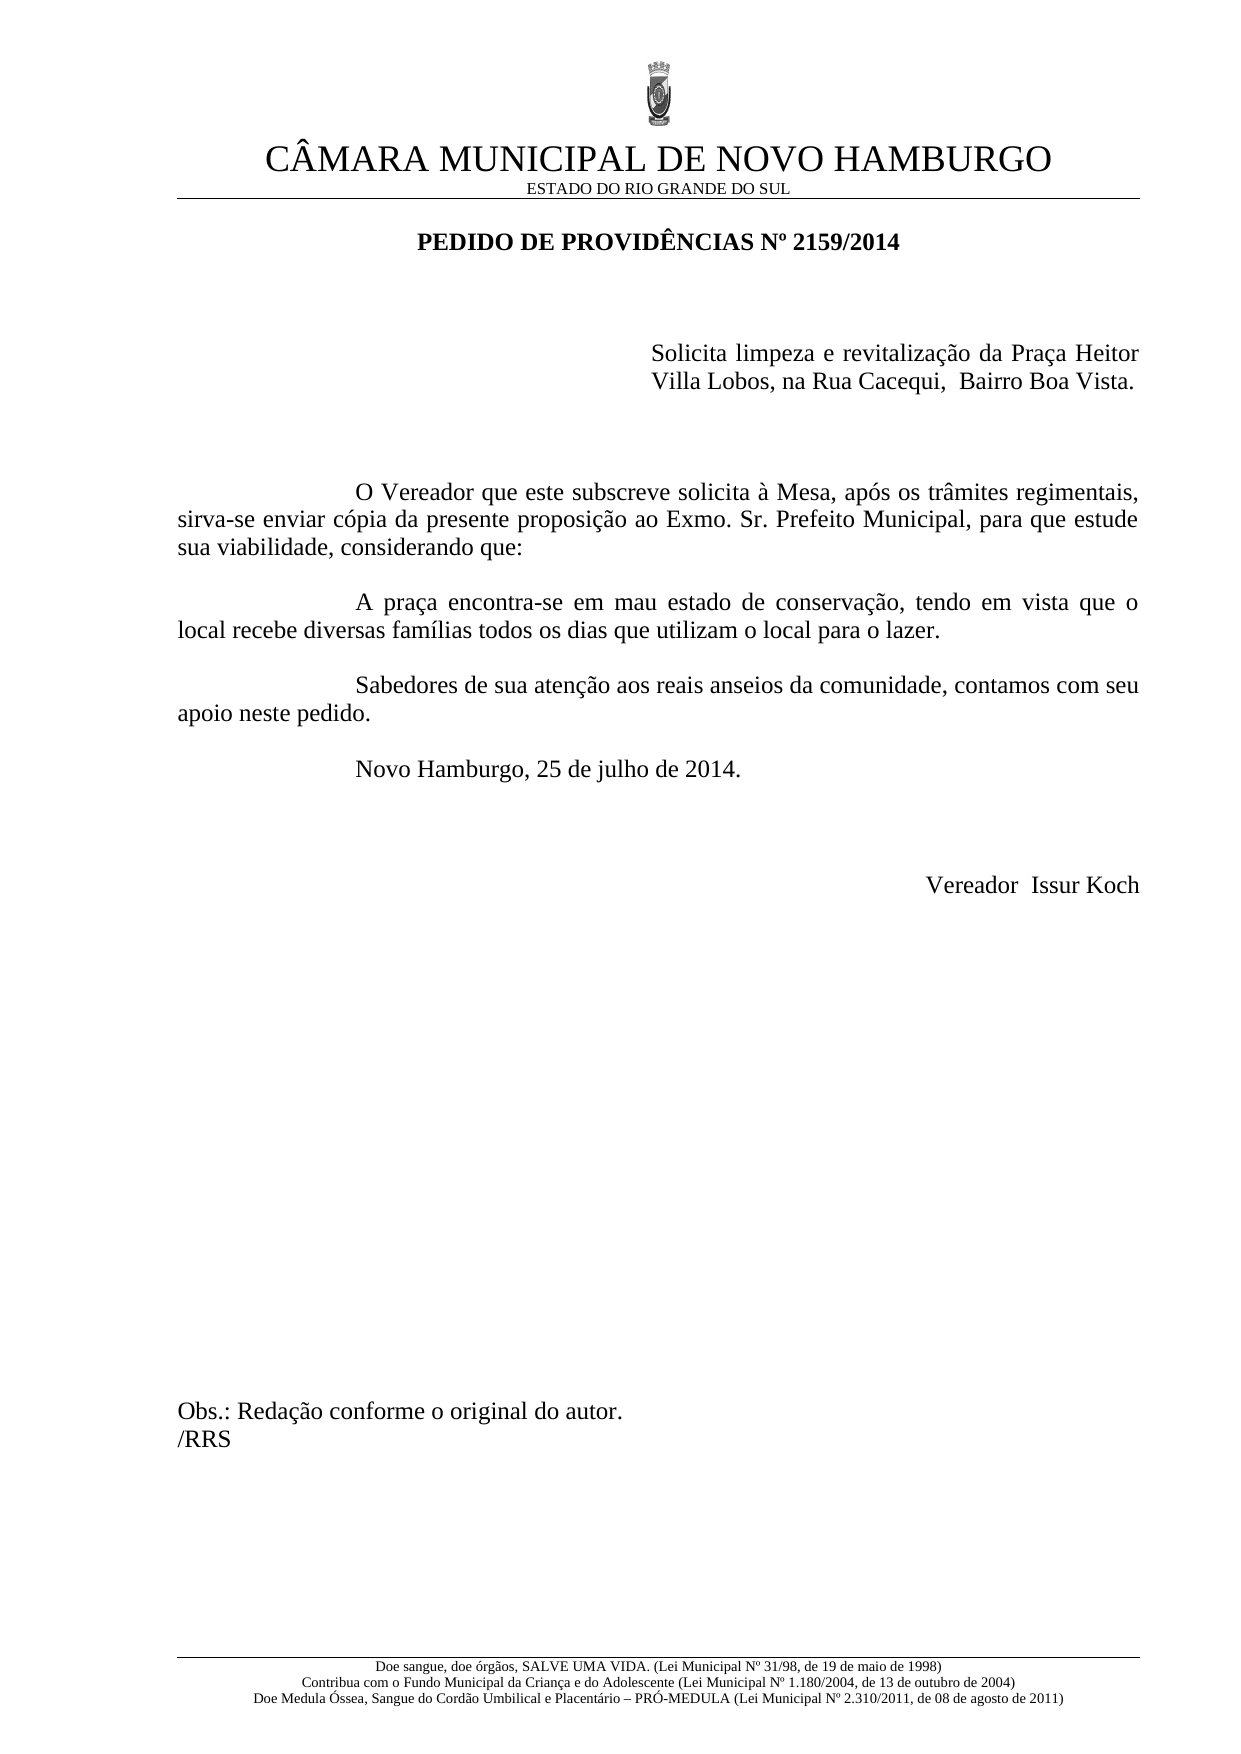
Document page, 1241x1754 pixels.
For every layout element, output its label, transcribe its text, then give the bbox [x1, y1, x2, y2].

text O Vereador que este subscreve solicita à Mesa, após os trâmites regimentais, sirva-se enviar cópia da presente proposição ao Exmo. Sr. Prefeito Municipal, para que estude sua viabilidade, considerando que: [177, 478, 1140, 561]
text Sabedores de sua atenção aos reais anseios da comunidade, contamos com seu apoio neste pedido. [177, 672, 1140, 727]
text /RRS [177, 1425, 1140, 1453]
text A praça encontra-se em mau estado de conservação, tendo em vista que o local recebe diversas famílias todos os dias que utilizam o local para o lazer. [177, 588, 1140, 644]
text Obs.: Redação conforme o original do autor. [177, 1397, 1140, 1425]
text PEDIDO DE PROVIDÊNCIAS Nº 2159/2014 [177, 228, 1140, 256]
text Novo Hamburgo, 25 de julho de 2014. [177, 755, 1140, 782]
text Vereador Issur Koch [177, 871, 1140, 899]
text Solicita limpeza e revitalização da Praça Heitor Villa Lobos, na Rua Cacequi, Bairro Boa Vista. [651, 339, 1140, 394]
